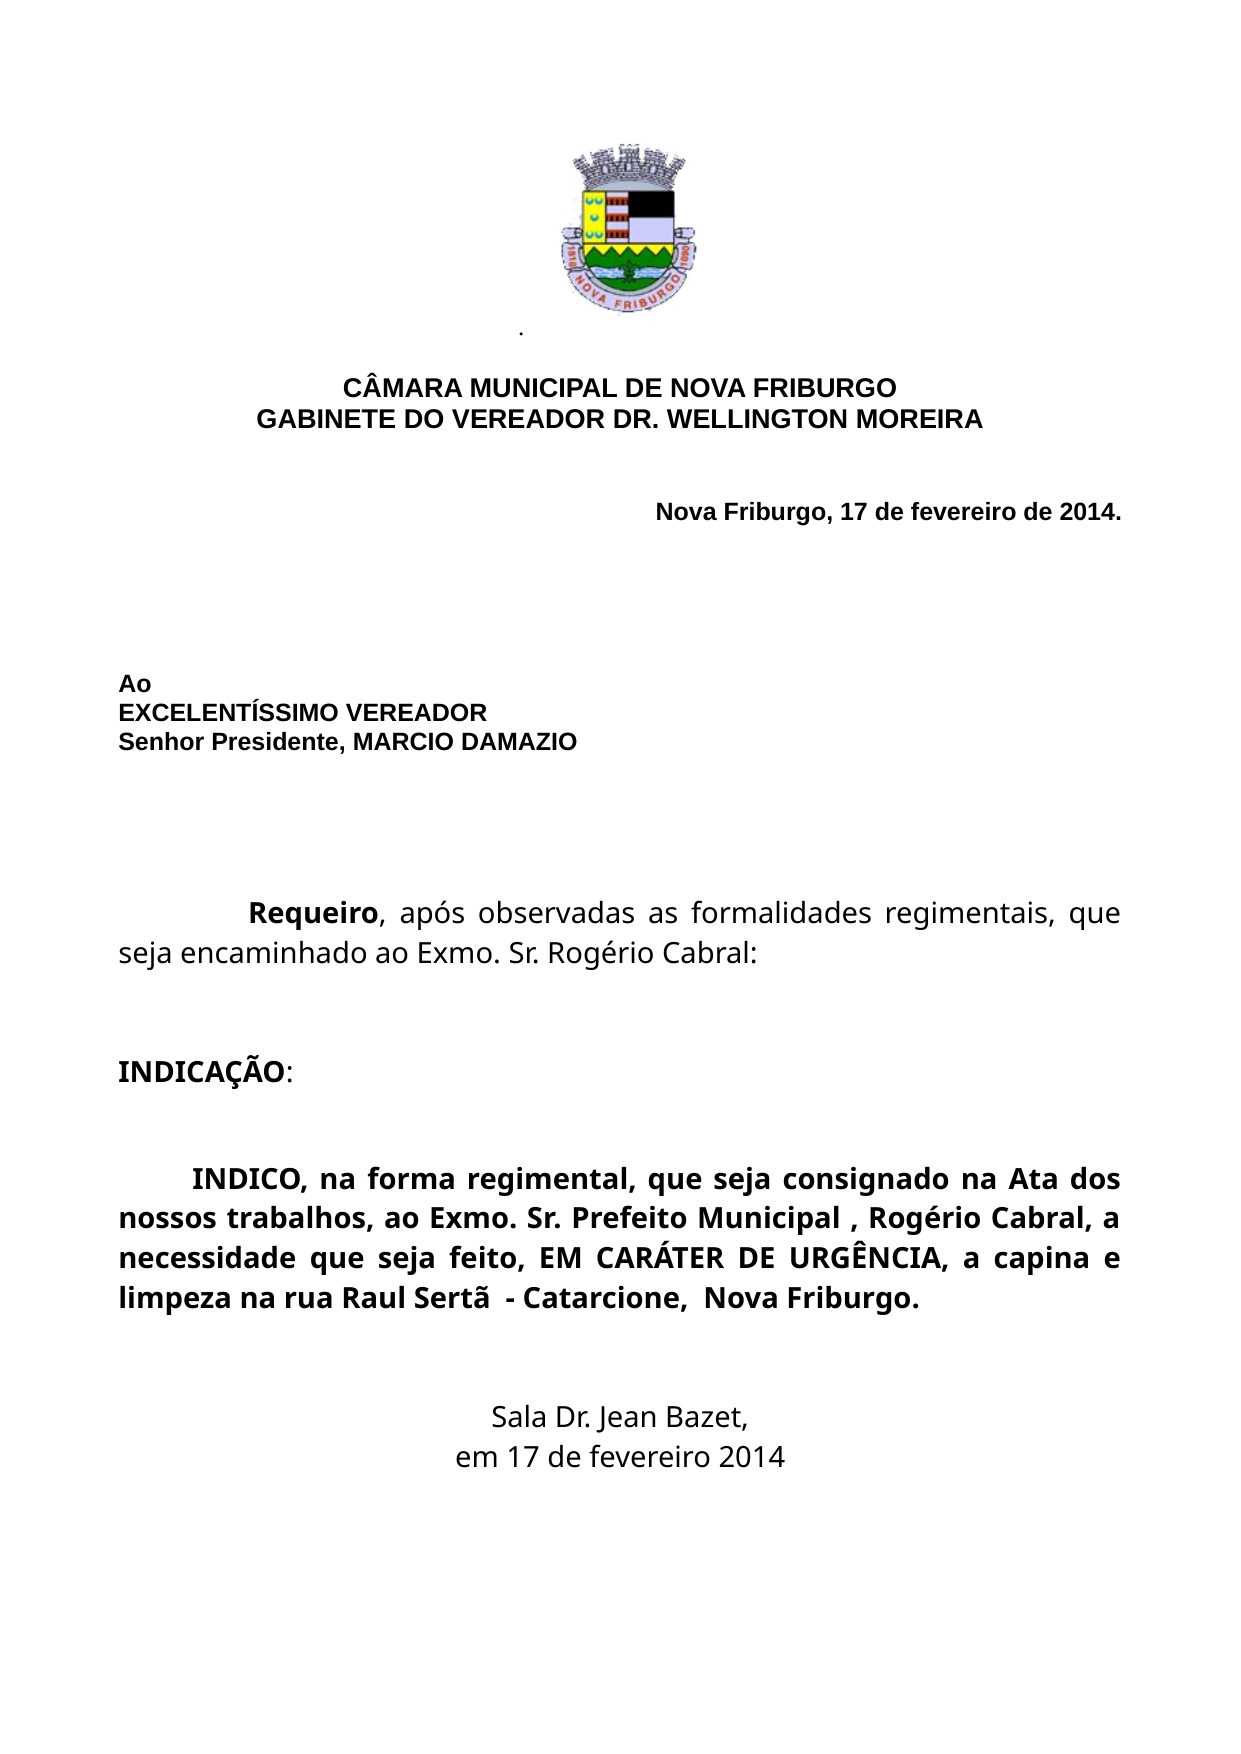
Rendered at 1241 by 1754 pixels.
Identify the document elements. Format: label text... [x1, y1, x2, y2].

text Ao [118, 669, 1122, 698]
text INDICO, na forma regimental, que seja consignado na Ata dos nossos trabalhos, ao Exmo. Sr. Prefeito Municipal , Rogério Cabral, a necessidade que seja feito, EM CARÁTER DE URGÊNCIA, a capina e limpeza na rua Raul Sertã - Catarcione, Nova Friburgo. [118, 1158, 1122, 1317]
text . [118, 118, 1122, 341]
text EXCELENTÍSSIMO VEREADOR [118, 698, 1122, 727]
text CÂMARA MUNICIPAL DE NOVA FRIBURGO [118, 372, 1122, 403]
text Sala Dr. Jean Bazet, [118, 1396, 1122, 1436]
text Senhor Presidente, MARCIO DAMAZIO [118, 727, 1122, 756]
text Requeiro, após observadas as formalidades regimentais, que seja encaminhado ao Exmo. Sr. Rogério Cabral: [118, 893, 1122, 972]
text Nova Friburgo, 17 de fevereiro de 2014. [118, 497, 1122, 526]
text INDICAÇÃO: [118, 1051, 1122, 1091]
picture [540, 127, 706, 327]
text GABINETE DO VEREADOR DR. WELLINGTON MOREIRA [118, 403, 1122, 434]
text em 17 de fevereiro 2014 [118, 1436, 1122, 1476]
